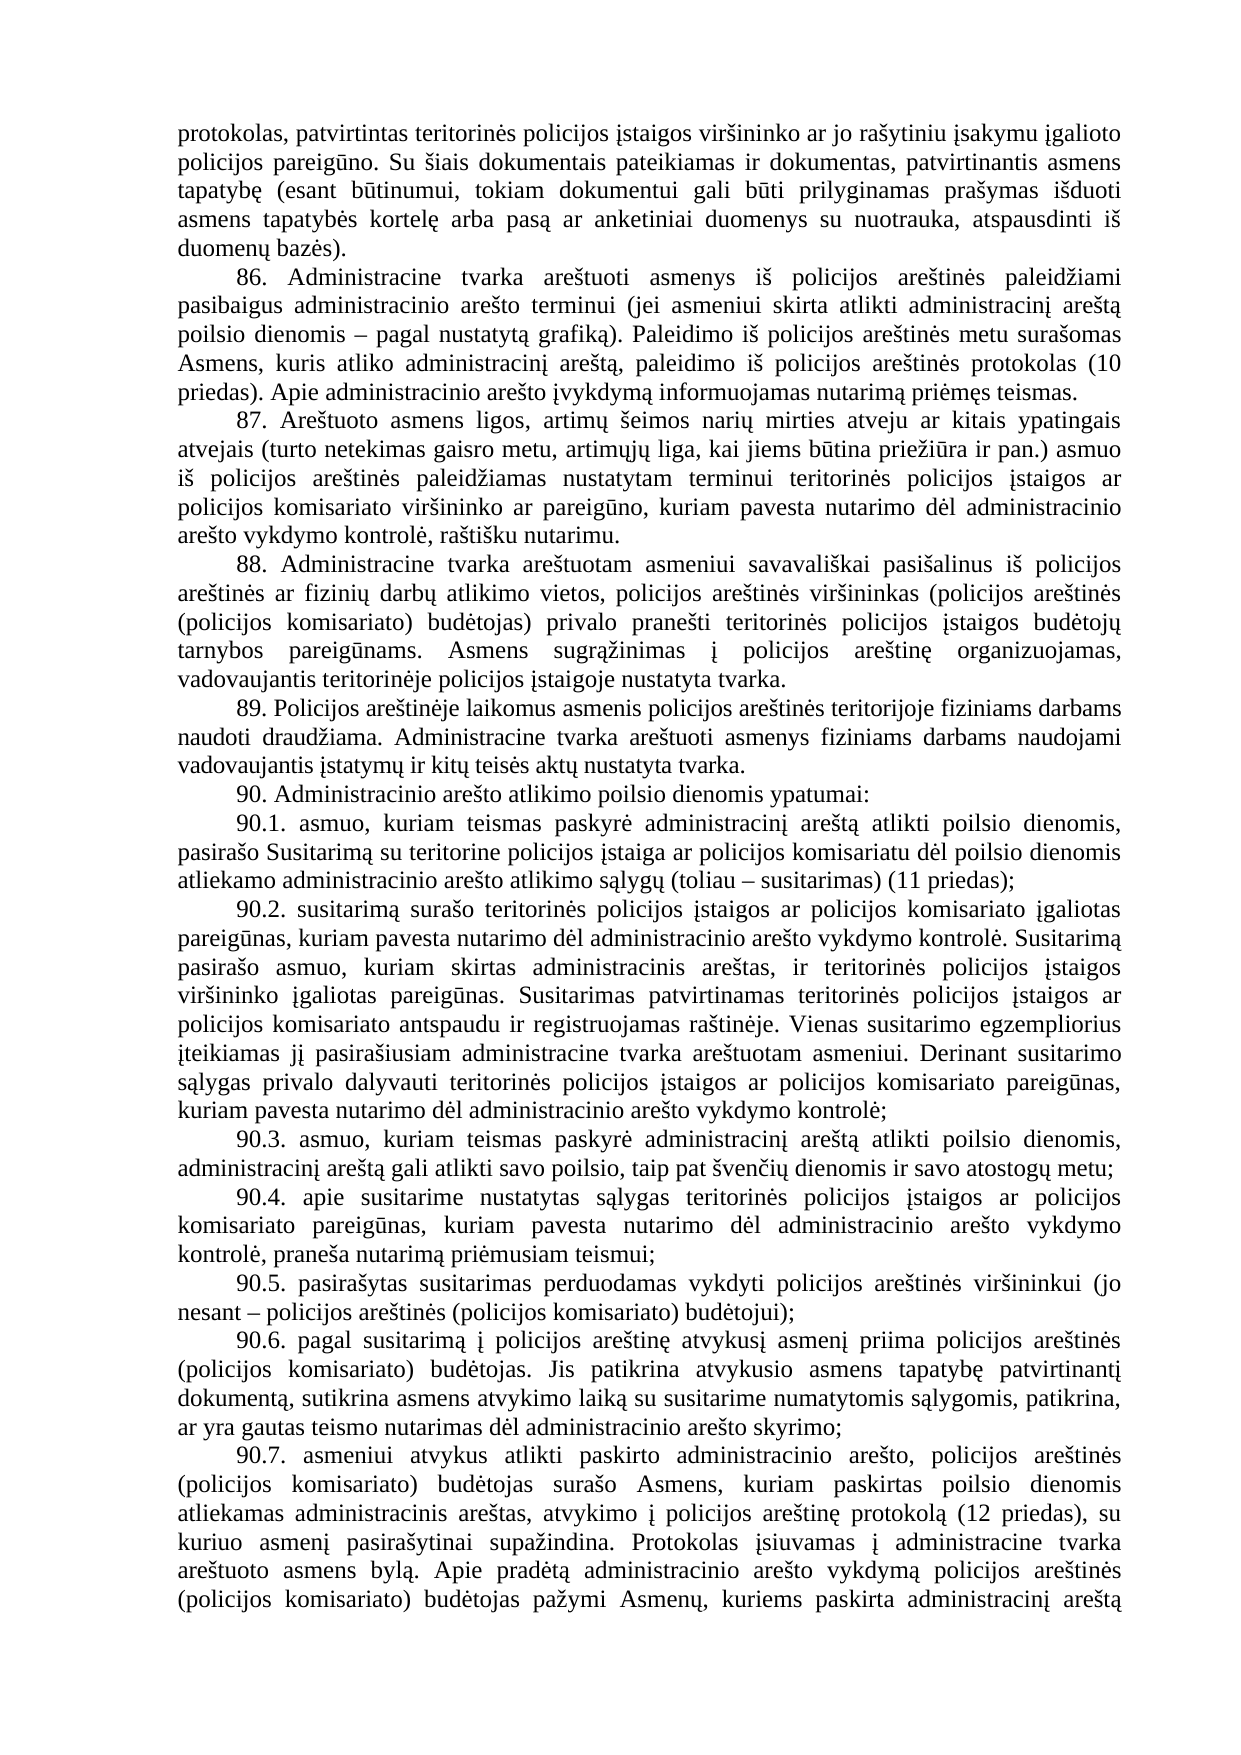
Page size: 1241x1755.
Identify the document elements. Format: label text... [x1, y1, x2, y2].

text 90.2. susitarimą surašo teritorinės policijos įstaigos ar policijos komisariato įgaliotas pareigūnas, kuriam pavesta nutarimo dėl administracinio arešto vykdymo kontrolė. Susitarimą pasirašo asmuo, kuriam skirtas administracinis areštas, ir teritorinės policijos įstaigos viršininko įgaliotas pareigūnas. Susitarimas patvirtinamas teritorinės policijos įstaigos ar policijos komisariato antspaudu ir registruojamas raštinėje. Vienas susitarimo egzempliorius įteikiamas jį pasirašiusiam administracine tvarka areštuotam asmeniui. Derinant susitarimo sąlygas privalo dalyvauti teritorinės policijos įstaigos ar policijos komisariato pareigūnas, kuriam pavesta nutarimo dėl administracinio arešto vykdymo kontrolė; [177, 894, 1122, 1124]
text 90.4. apie susitarime nustatytas sąlygas teritorinės policijos įstaigos ar policijos komisariato pareigūnas, kuriam pavesta nutarimo dėl administracinio arešto vykdymo kontrolė, praneša nutarimą priėmusiam teismui; [177, 1182, 1122, 1268]
text 90. Administracinio arešto atlikimo poilsio dienomis ypatumai: [177, 779, 1122, 808]
text 89. Policijos areštinėje laikomus asmenis policijos areštinės teritorijoje fiziniams darbams naudoti draudžiama. Administracine tvarka areštuoti asmenys fiziniams darbams naudojami vadovaujantis įstatymų ir kitų teisės aktų nustatyta tvarka. [177, 693, 1122, 779]
text 90.3. asmuo, kuriam teismas paskyrė administracinį areštą atlikti poilsio dienomis, administracinį areštą gali atlikti savo poilsio, taip pat švenčių dienomis ir savo atostogų metu; [177, 1124, 1122, 1182]
text 87. Areštuoto asmens ligos, artimų šeimos narių mirties atveju ar kitais ypatingais atvejais (turto netekimas gaisro metu, artimųjų liga, kai jiems būtina priežiūra ir pan.) asmuo iš policijos areštinės paleidžiamas nustatytam terminui teritorinės policijos įstaigos ar policijos komisariato viršininko ar pareigūno, kuriam pavesta nutarimo dėl administracinio arešto vykdymo kontrolė, raštišku nutarimu. [177, 406, 1122, 549]
text 88. Administracine tvarka areštuotam asmeniui savavališkai pasišalinus iš policijos areštinės ar fizinių darbų atlikimo vietos, policijos areštinės viršininkas (policijos areštinės (policijos komisariato) budėtojas) privalo pranešti teritorinės policijos įstaigos budėtojų tarnybos pareigūnams. Asmens sugrąžinimas į policijos areštinę organizuojamas, vadovaujantis teritorinėje policijos įstaigoje nustatyta tvarka. [177, 549, 1122, 693]
text 90.6. pagal susitarimą į policijos areštinę atvykusį asmenį priima policijos areštinės (policijos komisariato) budėtojas. Jis patikrina atvykusio asmens tapatybę patvirtinantį dokumentą, sutikrina asmens atvykimo laiką su susitarime numatytomis sąlygomis, patikrina, ar yra gautas teismo nutarimas dėl administracinio arešto skyrimo; [177, 1326, 1122, 1441]
text protokolas, patvirtintas teritorinės policijos įstaigos viršininko ar jo rašytiniu įsakymu įgalioto policijos pareigūno. Su šiais dokumentais pateikiamas ir dokumentas, patvirtinantis asmens tapatybę (esant būtinumui, tokiam dokumentui gali būti prilyginamas prašymas išduoti asmens tapatybės kortelę arba pasą ar anketiniai duomenys su nuotrauka, atspausdinti iš duomenų bazės). [177, 118, 1122, 262]
text 90.1. asmuo, kuriam teismas paskyrė administracinį areštą atlikti poilsio dienomis, pasirašo Susitarimą su teritorine policijos įstaiga ar policijos komisariatu dėl poilsio dienomis atliekamo administracinio arešto atlikimo sąlygų (toliau – susitarimas) (11 priedas); [177, 808, 1122, 894]
text 90.5. pasirašytas susitarimas perduodamas vykdyti policijos areštinės viršininkui (jo nesant – policijos areštinės (policijos komisariato) budėtojui); [177, 1268, 1122, 1326]
text 86. Administracine tvarka areštuoti asmenys iš policijos areštinės paleidžiami pasibaigus administracinio arešto terminui (jei asmeniui skirta atlikti administracinį areštą poilsio dienomis – pagal nustatytą grafiką). Paleidimo iš policijos areštinės metu surašomas Asmens, kuris atliko administracinį areštą, paleidimo iš policijos areštinės protokolas (10 priedas). Apie administracinio arešto įvykdymą informuojamas nutarimą priėmęs teismas. [177, 262, 1122, 406]
text 90.7. asmeniui atvykus atlikti paskirto administracinio arešto, policijos areštinės (policijos komisariato) budėtojas surašo Asmens, kuriam paskirtas poilsio dienomis atliekamas administracinis areštas, atvykimo į policijos areštinę protokolą (12 priedas), su kuriuo asmenį pasirašytinai supažindina. Protokolas įsiuvamas į administracine tvarka areštuoto asmens bylą. Apie pradėtą administracinio arešto vykdymą policijos areštinės (policijos komisariato) budėtojas pažymi Asmenų, kuriems paskirta administracinį areštą [177, 1441, 1122, 1613]
